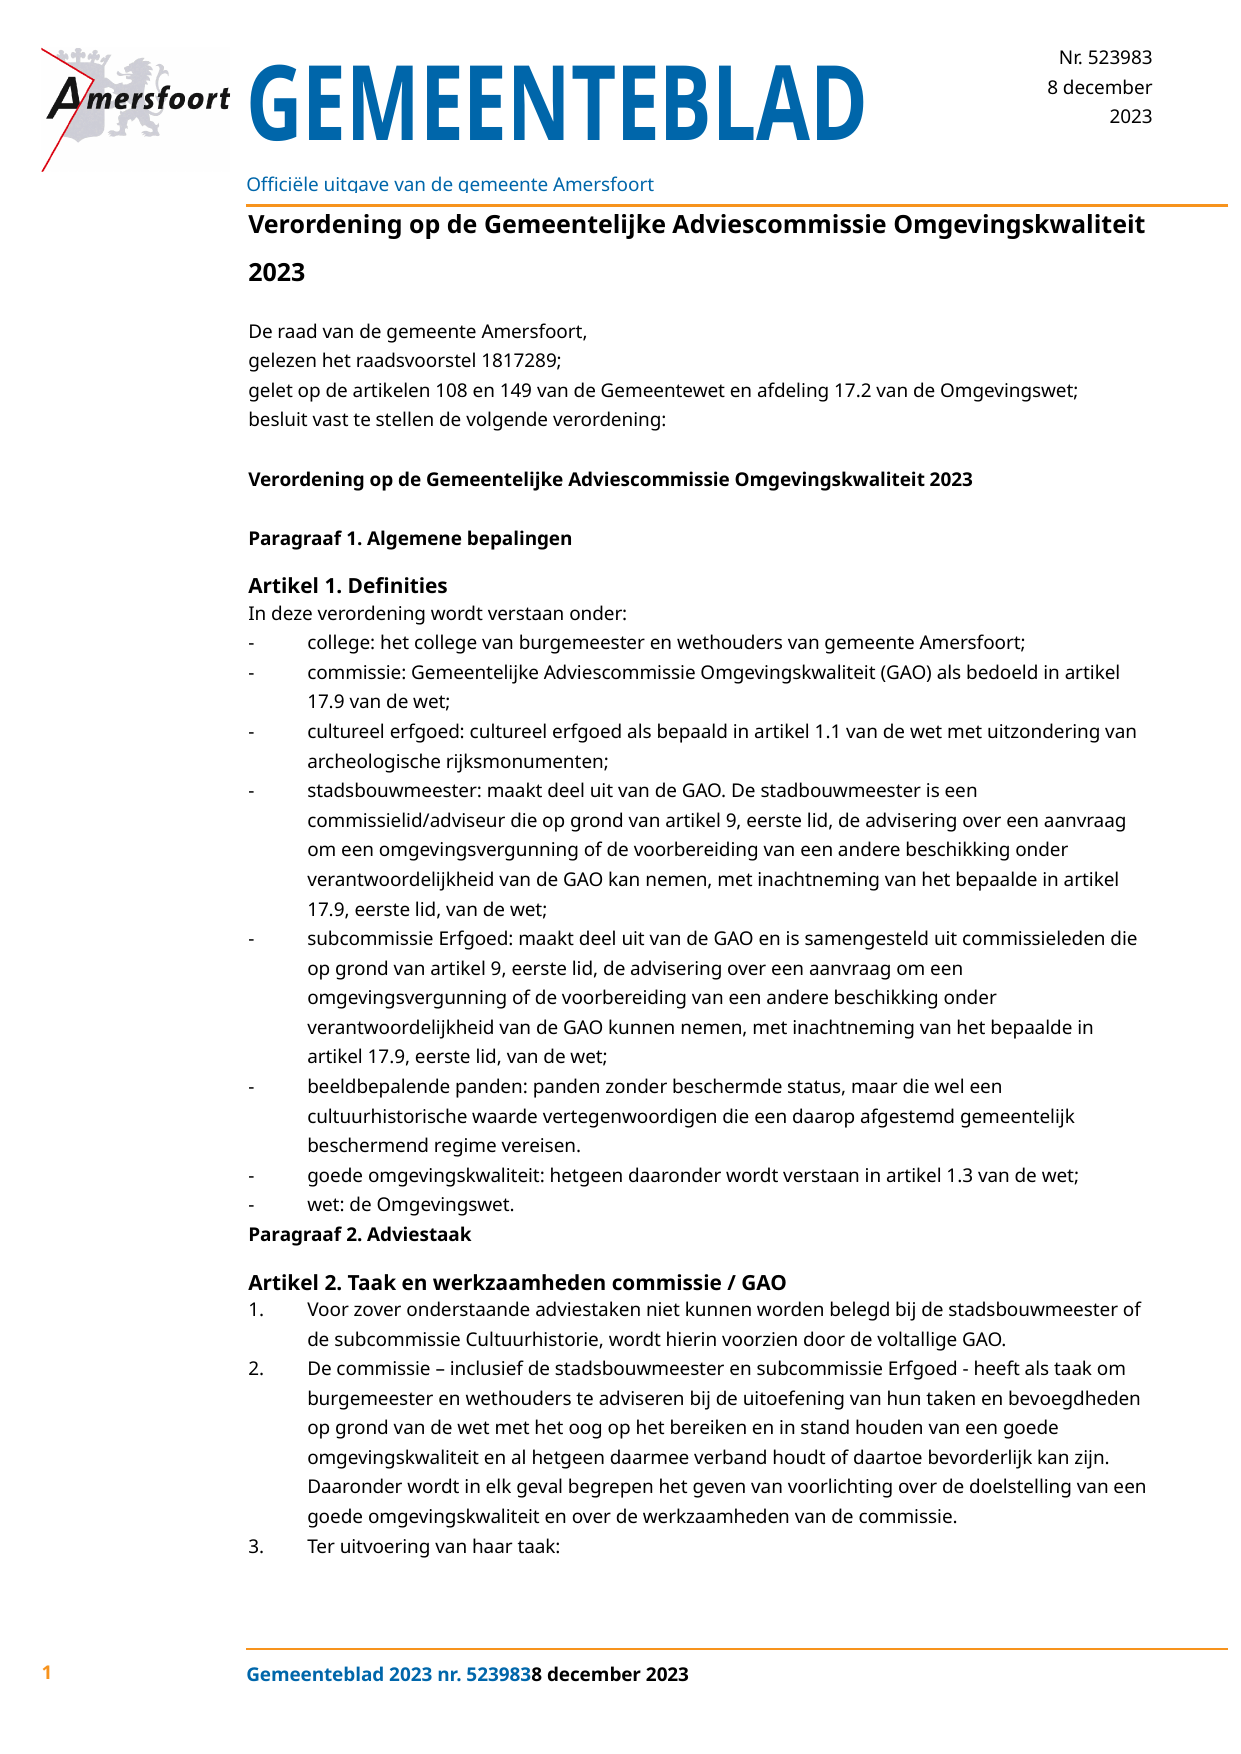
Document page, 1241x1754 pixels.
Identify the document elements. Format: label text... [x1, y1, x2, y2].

text gelezen het raadsvoorstel 1817289; [248, 347, 1152, 373]
text De raad van de gemeente Amersfoort, [248, 318, 1152, 344]
text Artikel 2. Taak en werkzaamheden commissie / GAO [248, 1268, 1152, 1296]
text Paragraaf 2. Adviestaak [248, 1221, 1152, 1247]
text besluit vast te stellen de volgende verordening: [248, 407, 1152, 432]
list commissie: Gemeentelijke Adviescommissie Omgevingskwaliteit (GAO) als bedoeld in artikel 17.9 van de wet; [248, 659, 1152, 714]
text In deze verordening wordt verstaan onder: [248, 600, 1152, 626]
text Verordening op de Gemeentelijke Adviescommissie Omgevingskwaliteit 2023 [248, 207, 1152, 288]
list college: het college van burgemeester en wethouders van gemeente Amersfoort; [248, 629, 1152, 655]
list stadsbouwmeester: maakt deel uit van de GAO. De stadbouwmeester is een commissielid/adviseur die op grond van artikel 9, eerste lid, de advisering over een aanvraag om een omgevingsvergunning of de voorbereiding van een andere beschikking onder verantwoordelijkheid van de GAO kan nemen, met inachtneming van het bepaalde in artikel 17.9, eerste lid, van de wet; [248, 777, 1152, 922]
text Verordening op de Gemeentelijke Adviescommissie Omgevingskwaliteit 2023 [248, 466, 1152, 492]
text Paragraaf 1. Algemene bepalingen [248, 525, 1152, 551]
list cultureel erfgoed: cultureel erfgoed als bepaald in artikel 1.1 van de wet met uitzondering van archeologische rijksmonumenten; [248, 718, 1152, 774]
text gelet op de artikelen 108 en 149 van de Gemeentewet en afdeling 17.2 van de Omgevingswet; [248, 377, 1152, 403]
list goede omgevingskwaliteit: hetgeen daaronder wordt verstaan in artikel 1.3 van de wet; [248, 1162, 1152, 1188]
list De commissie – inclusief de stadsbouwmeester en subcommissie Erfgoed - heeft als taak om burgemeester en wethouders te adviseren bij de uitoefening van hun taken en bevoegdheden op grond van de wet met het oog op het bereiken en in stand houden van een goede omgevingskwaliteit en al hetgeen daarmee verband houdt of daartoe bevorderlijk kan zijn. Daaronder wordt in elk geval begrepen het geven van voorlichting over de doelstelling van een goede omgevingskwaliteit en over de werkzaamheden van de commissie. [248, 1355, 1152, 1529]
picture [41, 47, 231, 172]
list wet: de Omgevingswet. [248, 1192, 1152, 1217]
list beeldbepalende panden: panden zonder beschermde status, maar die wel een cultuurhistorische waarde vertegenwoordigen die een daarop afgestemd gemeentelijk beschermend regime vereisen. [248, 1073, 1152, 1158]
list subcommissie Erfgoed: maakt deel uit van de GAO en is samengesteld uit commissieleden die op grond van artikel 9, eerste lid, de advisering over een aanvraag om een omgevingsvergunning of de voorbereiding van een andere beschikking onder verantwoordelijkheid van de GAO kunnen nemen, met inachtneming van het bepaalde in artikel 17.9, eerste lid, van de wet; [248, 925, 1152, 1069]
text Artikel 1. Definities [248, 572, 1152, 600]
list Voor zover onderstaande adviestaken niet kunnen worden belegd bij de stadsbouwmeester of de subcommissie Cultuurhistorie, wordt hierin voorzien door de voltallige GAO. [248, 1296, 1152, 1352]
list Ter uitvoering van haar taak: [248, 1533, 1152, 1559]
